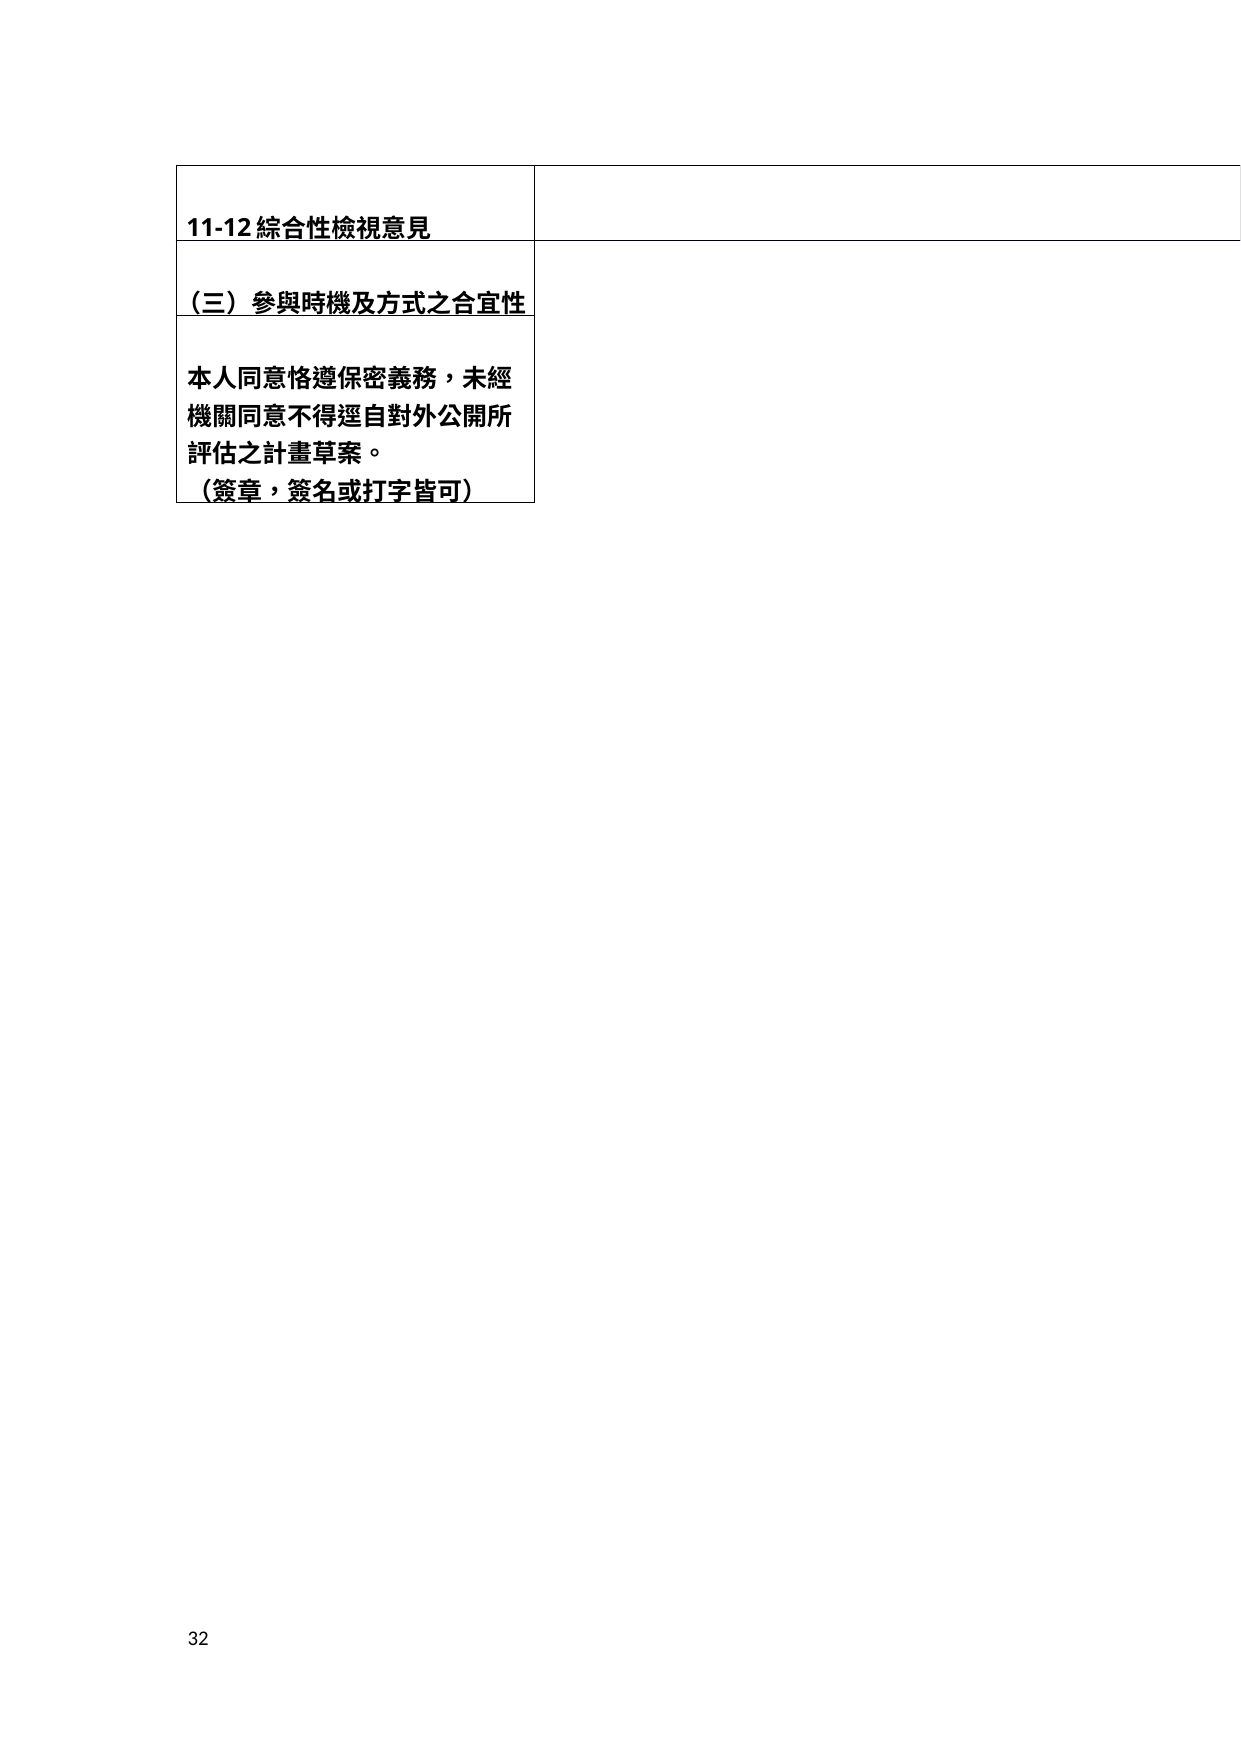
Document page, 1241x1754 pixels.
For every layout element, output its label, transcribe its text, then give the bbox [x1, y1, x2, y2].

table_cell 11-12綜合性檢視意見 [177, 166, 534, 239]
table_cell [535, 166, 1240, 239]
table_cell 本人同意恪遵保密義務，未經機關同意不得逕自對外公開所評估之計畫草案。 （簽章，簽名或打字皆可） [177, 316, 534, 502]
table_cell （三）參與時機及方式之合宜性 [177, 241, 534, 314]
